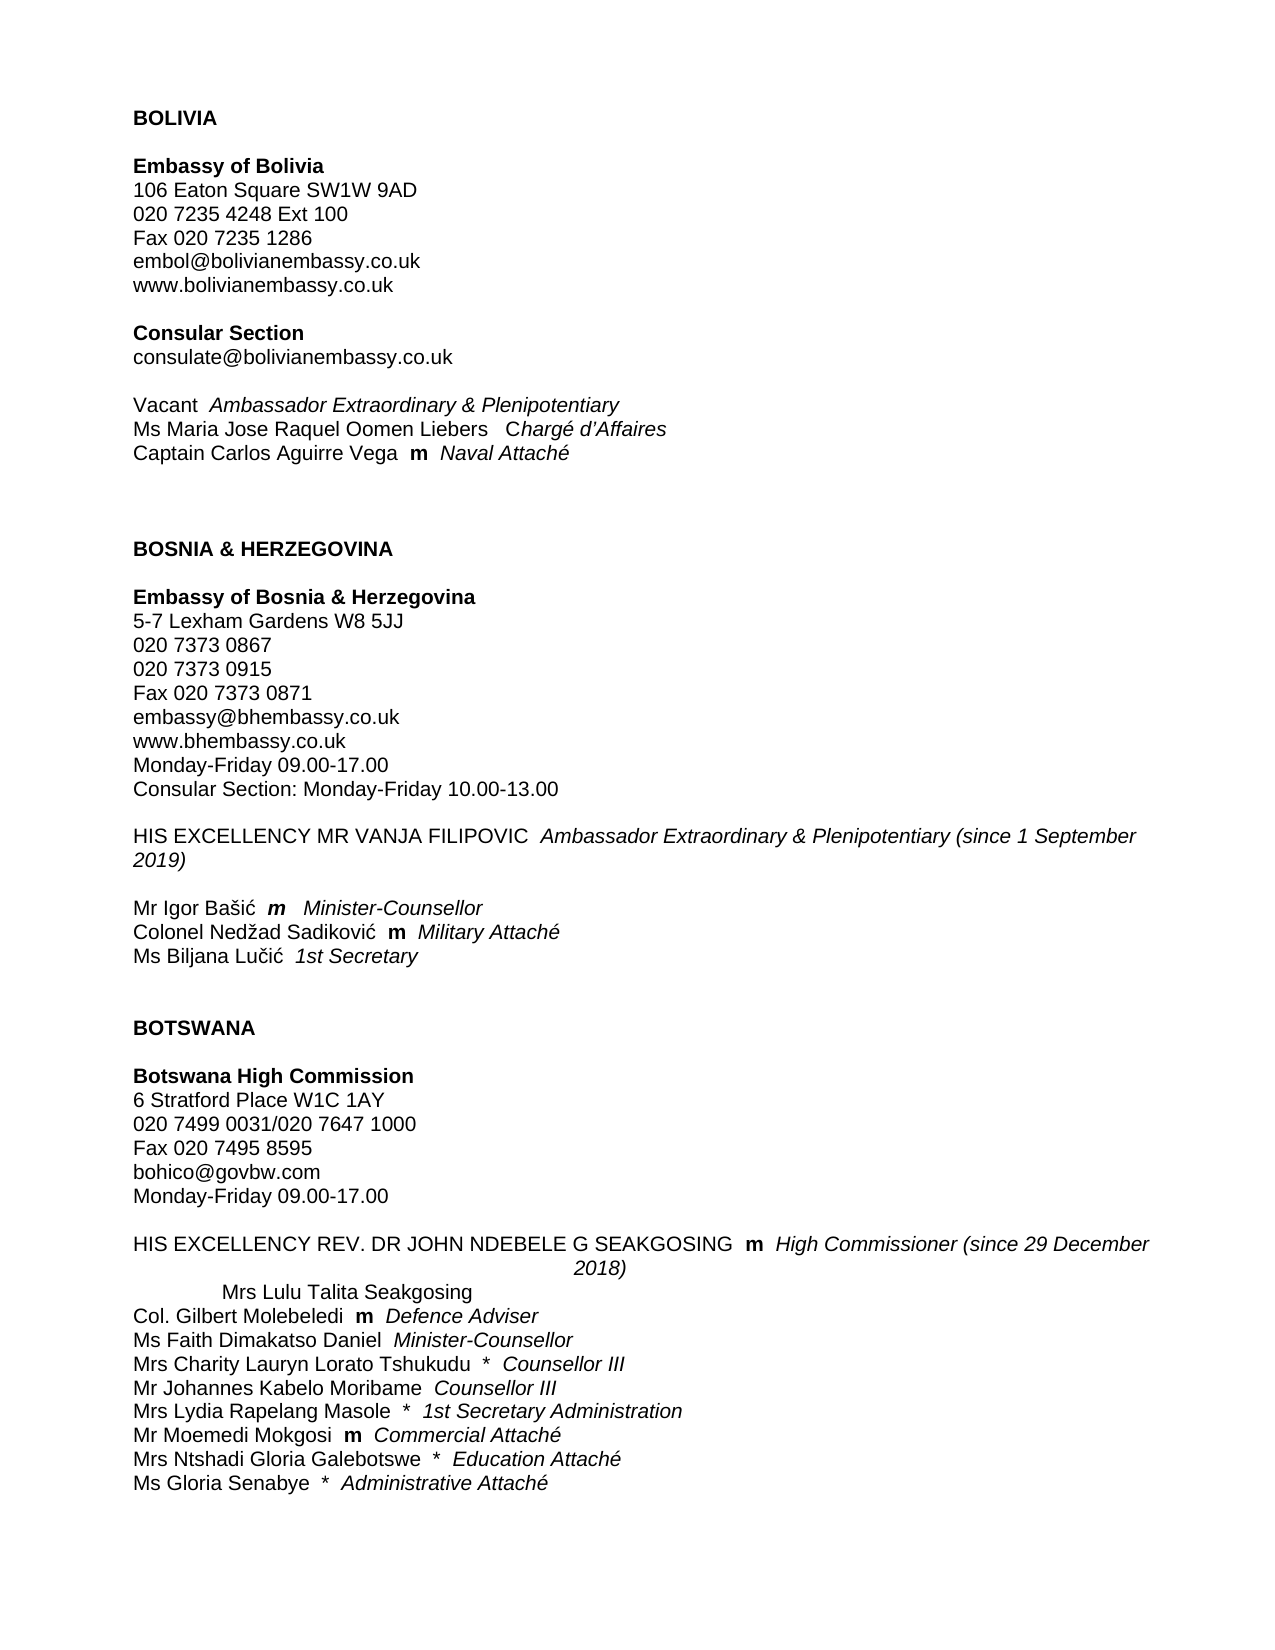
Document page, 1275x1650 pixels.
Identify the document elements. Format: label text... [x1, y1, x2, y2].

text Mrs Lydia Rapelang Masole * 1st Secretary Administration [133, 1399, 1181, 1423]
text 020 7373 0867 [133, 633, 1181, 657]
text Ms Faith Dimakatso Daniel Minister-Counsellor [133, 1327, 1181, 1351]
text 6 Stratford Place W1C 1AY [133, 1088, 1181, 1112]
text bohico@govbw.com [133, 1160, 1181, 1184]
text Captain Carlos Aguirre Vega m Naval Attaché [133, 441, 1181, 465]
text Consular Section: Monday-Friday 10.00-13.00 [133, 776, 1181, 800]
subtitle BOTSWANA [133, 1016, 1181, 1040]
text Mrs Charity Lauryn Lorato Tshukudu * Counsellor III [133, 1351, 1181, 1375]
text Mrs Ntshadi Gloria Galebotswe * Education Attaché [133, 1447, 1181, 1471]
text Ms Biljana Lučić 1st Secretary [133, 944, 1181, 968]
text Botswana High Commission [133, 1064, 1181, 1088]
text Fax 020 7495 8595 [133, 1136, 1181, 1160]
text 106 Eaton Square SW1W 9AD [133, 177, 1181, 201]
text Mr Johannes Kabelo Moribame Counsellor III [133, 1375, 1181, 1399]
text www.bhembassy.co.uk [133, 728, 1181, 752]
text Col. Gilbert Molebeledi m Defence Adviser [133, 1303, 1181, 1327]
text HIS EXCELLENCY MR VANJA FILIPOVIC Ambassador Extraordinary & Plenipotentiary (since 1 September 2019) [133, 824, 1181, 872]
text 5-7 Lexham Gardens W8 5JJ [133, 609, 1181, 633]
text embol@bolivianembassy.co.uk [133, 249, 1181, 273]
text Embassy of Bosnia & Herzegovina [133, 585, 1181, 609]
text Mr Moemedi Mokgosi m Commercial Attaché [133, 1423, 1181, 1447]
text Vacant Ambassador Extraordinary & Plenipotentiary [133, 393, 1181, 417]
text BOLIVIA [133, 106, 1181, 129]
text Ms Maria Jose Raquel Oomen Liebers Chargé d’Affaires [133, 417, 1181, 441]
text Ms Gloria Senabye * Administrative Attaché [133, 1471, 1181, 1495]
text HIS EXCELLENCY REV. DR JOHN NDEBELE G SEAKGOSING m High Commissioner (since 29 December 2018) [133, 1232, 1181, 1279]
text Monday-Friday 09.00-17.00 [133, 752, 1181, 776]
text 020 7373 0915 [133, 657, 1181, 681]
text BOSNIA & HERZEGOVINA [133, 537, 1181, 561]
text Colonel Nedžad Sadiković m Military Attaché [133, 920, 1181, 944]
text 020 7499 0031/020 7647 1000 [133, 1112, 1181, 1136]
text Mrs Lulu Talita Seakgosing [133, 1279, 1181, 1303]
text 020 7235 4248 Ext 100 [133, 201, 1181, 225]
text Consular Section [133, 321, 1181, 345]
text Embassy of Bolivia [133, 153, 1181, 177]
text Fax 020 7235 1286 [133, 225, 1181, 249]
text www.bolivianembassy.co.uk [133, 273, 1181, 297]
text consulate@bolivianembassy.co.uk [133, 345, 1181, 369]
text Monday-Friday 09.00-17.00 [133, 1184, 1181, 1208]
text embassy@bhembassy.co.uk [133, 704, 1181, 728]
text Mr Igor Bašić m Minister-Counsellor [133, 896, 1181, 920]
text Fax 020 7373 0871 [133, 681, 1181, 704]
